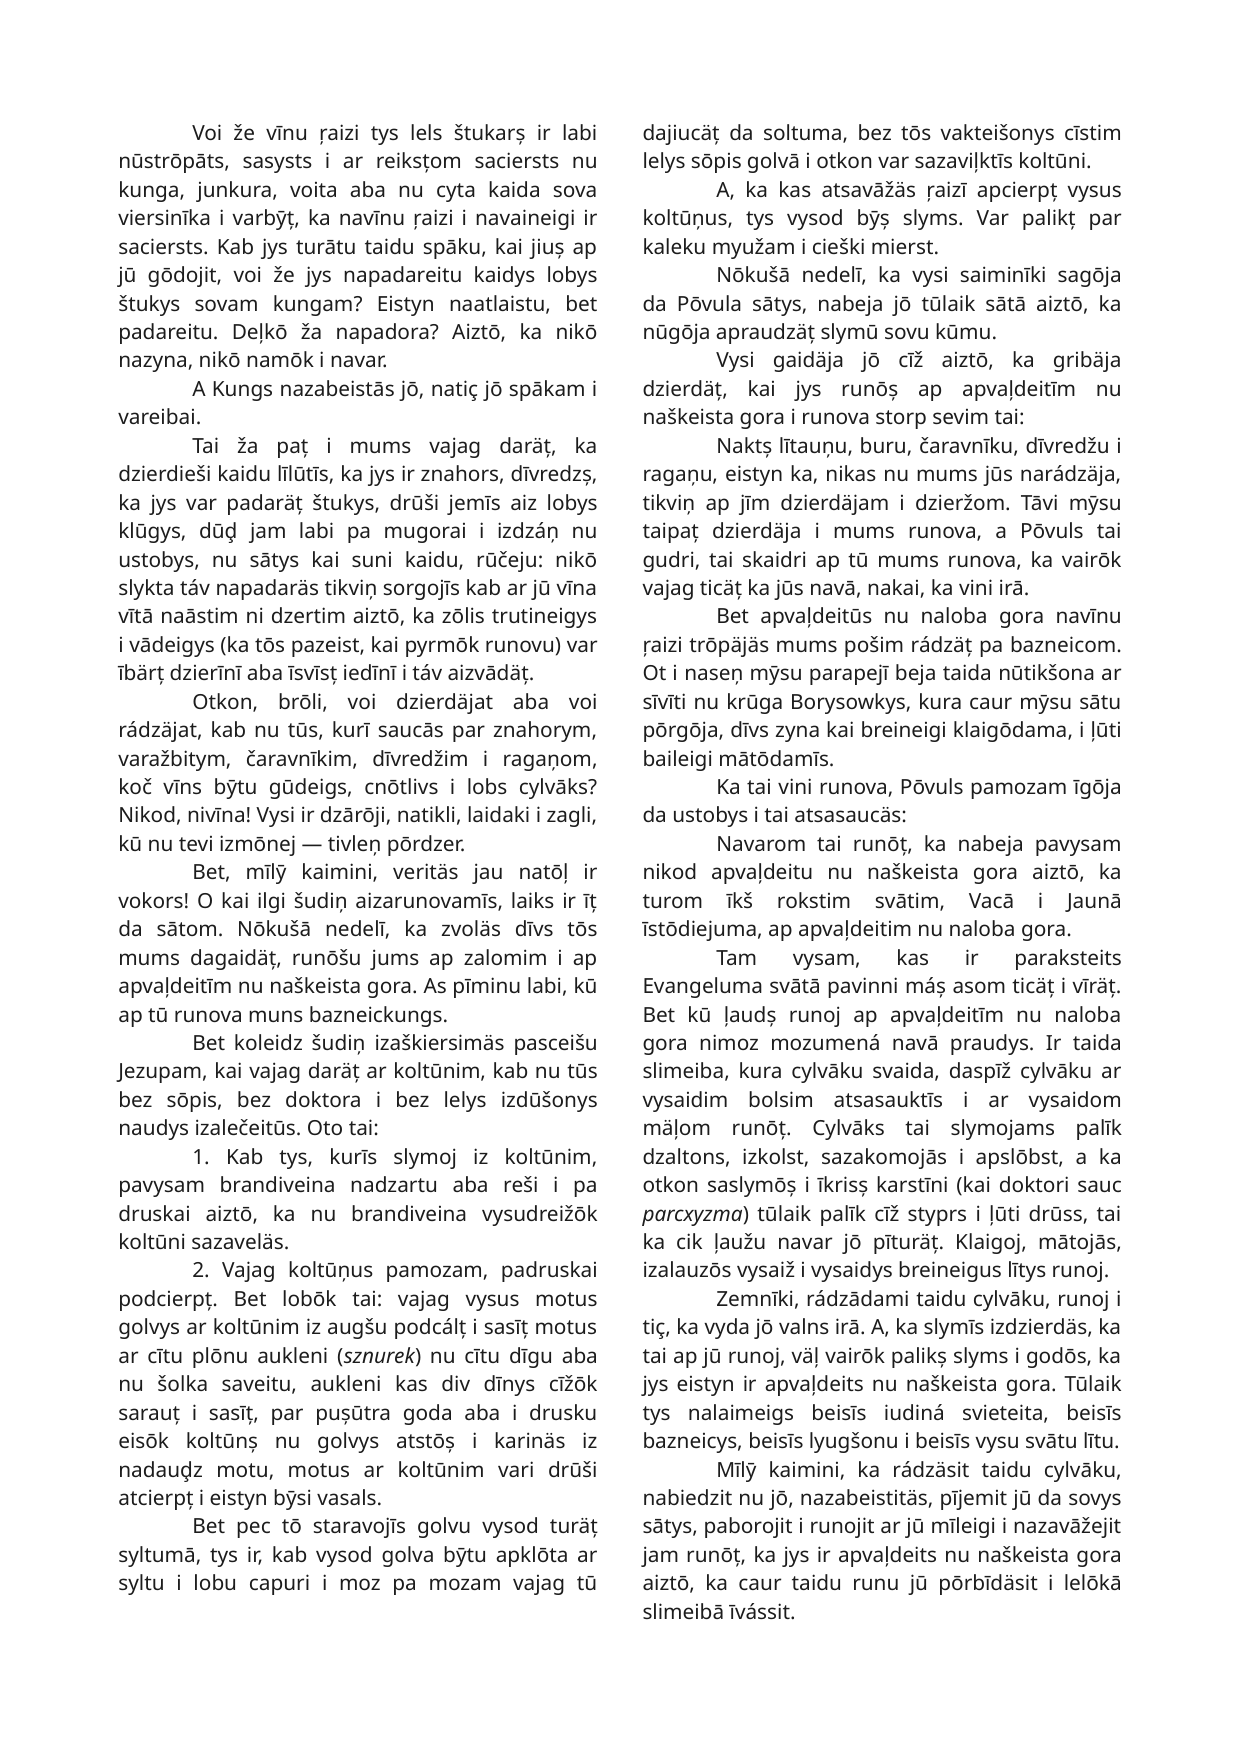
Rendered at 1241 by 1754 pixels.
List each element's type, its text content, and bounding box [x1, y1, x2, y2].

text A Kungs nazabeistās jō, natiç jō spākam i vareibai. [118, 374, 598, 431]
text Bet pec tō staravojīs golvu vysod turäț syltumā, tys ir, kab vysod golva bȳtu apklōta ar syltu i lobu capuri i moz pa mozam vajag tū [118, 1512, 598, 1597]
text Vysi gaidäja jō cīž aiztō, ka gribäja dzierdäț, kai jys runōș ap apvaļdeitīm nu naškeista gora i runova storp sevim tai: [642, 346, 1122, 431]
text A, ka kas atsavāžäs ŗaizī apcierpț vysus koltūņus, tys vysod bȳș slyms. Var palikț par kaleku myužam i cieški mierst. [642, 175, 1122, 260]
text 1. Kab tys, kurīs slymoj iz koltūnim, pavysam brandiveina nadzartu aba reši i pa druskai aiztō, ka nu brandiveina vysudreižōk koltūni sazaveläs. [118, 1142, 598, 1256]
text dajiucäț da soltuma, bez tōs vakteišonys cīstim lelys sōpis golvā i otkon var sazaviļktīs koltūni. [642, 118, 1122, 175]
text Bet koleidz šudiņ izaškiersimäs pasceišu Jezupam, kai vajag daräț ar koltūnim, kab nu tūs bez sōpis, bez doktora i bez lelys izdūšonys naudys izalečeitūs. Oto tai: [118, 1028, 598, 1142]
text Otkon, brōli, voi dzierdäjat aba voi rádzäjat, kab nu tūs, kurī saucās par znahorym, varažbitym, čaravnīkim, dīvredžim i ragaņom, koč vīns bȳtu gūdeigs, cnōtlivs i lobs cylvāks? Nikod, nivīna! Vysi ir dzārōji, natikli, laidaki i zagli, kū nu tevi izmōnej — tivleņ pōrdzer. [118, 687, 598, 857]
text Voi že vīnu ŗaizi tys lels štukarș ir labi nūstrōpāts, sasysts i ar reiksțom saciersts nu kunga, junkura, voita aba nu cyta kaida sova viersinīka i varbȳț, ka navīnu ŗaizi i navaineigi ir saciersts. Kab jys turātu taidu spāku, kai jiuș ap jū gōdojit, voi že jys napadareitu kaidys lobys štukys sovam kungam? Eistyn naatlaistu, bet padareitu. Deļkō ža napadora? Aiztō, ka nikō nazyna, nikō namōk i navar. [118, 118, 598, 374]
text Tam vysam, kas ir paraksteits Evangeluma svātā pavinni máș asom ticäț i vīräț. Bet kū ļaudș runoj ap apvaļdeitīm nu naloba gora nimoz mozumená navā praudys. Ir taida slimeiba, kura cylvāku svaida, daspīž cylvāku ar vysaidim bolsim atsasauktīs i ar vysaidom mäļom runōț. Cylvāks tai slymojams palīk dzaltons, izkolst, sazakomojās i apslōbst, a ka otkon saslymōș i īkrisș karstīni (kai doktori sauc parcxyzma) tūlaik palīk cīž styprs i ļūti drūss, tai ka cik ļaužu navar jō pīturäț. Klaigoj, mātojās, izalauzōs vysaiž i vysaidys breineigus lītys runoj. [642, 943, 1122, 1284]
text Navarom tai runōț, ka nabeja pavysam nikod apvaļdeitu nu naškeista gora aiztō, ka turom īkš rokstim svātim, Vacā i Jaunā īstōdiejuma, ap apvaļdeitim nu naloba gora. [642, 829, 1122, 943]
text Bet, mīlȳ kaimini, veritäs jau natōļ ir vokors! O kai ilgi šudiņ aizarunovamīs, laiks ir īț da sātom. Nōkušā nedelī, ka zvoläs dīvs tōs mums dagaidäț, runōšu jums ap zalomim i ap apvaļdeitīm nu naškeista gora. As pīminu labi, kū ap tū runova muns bazneickungs. [118, 857, 598, 1028]
text Ka tai vini runova, Pōvuls pamozam īgōja da ustobys i tai atsasaucäs: [642, 772, 1122, 829]
text Mīlȳ kaimini, ka rádzäsit taidu cylvāku, nabiedzit nu jō, nazabeistitäs, pījemit jū da sovys sātys, paborojit i runojit ar jū mīleigi i nazavāžejit jam runōț, ka jys ir apvaļdeits nu naškeista gora aiztō, ka caur taidu runu jū pōrbīdäsit i lelōkā slimeibā īvássit. [642, 1455, 1122, 1625]
text Nōkušā nedelī, ka vysi saiminīki sagōja da Pōvula sātys, nabeja jō tūlaik sātā aiztō, ka nūgōja apraudzäț slymū sovu kūmu. [642, 260, 1122, 346]
text Tai ža paț i mums vajag daräț, ka dzierdieši kaidu līlūtīs, ka jys ir znahors, dīvredzș, ka jys var padaräț štukys, drūši jemīs aiz lobys klūgys, dūḑ jam labi pa mugorai i izdzáņ nu ustobys, nu sātys kai suni kaidu, rūčeju: nikō slykta táv napadaräs tikviņ sorgojīs kab ar jū vīna vītā naāstim ni dzertim aiztō, ka zōlis trutineigys i vādeigys (ka tōs pazeist, kai pyrmōk runovu) var ībärț dzierīnī aba īsvīsț iedīnī i táv aizvādäț. [118, 431, 598, 687]
text Naktș lītauņu, buru, čaravnīku, dīvredžu i ragaņu, eistyn ka, nikas nu mums jūs narádzäja, tikviņ ap jīm dzierdäjam i dzieržom. Tāvi mȳsu taipaț dzierdäja i mums runova, a Pōvuls tai gudri, tai skaidri ap tū mums runova, ka vairōk vajag ticäț ka jūs navā, nakai, ka vini irā. [642, 431, 1122, 602]
text Bet apvaļdeitūs nu naloba gora navīnu ŗaizi trōpäjäs mums pošim rádzäț pa bazneicom. Ot i naseņ mȳsu parapejī beja taida nūtikšona ar sīvīti nu krūga Borysowkys, kura caur mȳsu sātu pōrgōja, dīvs zyna kai breineigi klaigōdama, i ļūti baileigi mātōdamīs. [642, 602, 1122, 772]
text Zemnīki, rádzādami taidu cylvāku, runoj i tiç, ka vyda jō valns irā. A, ka slymīs izdzierdäs, ka tai ap jū runoj, väļ vairōk palikș slyms i godōs, ka jys eistyn ir apvaļdeits nu naškeista gora. Tūlaik tys nalaimeigs beisīs iudiná svieteita, beisīs bazneicys, beisīs lyugšonu i beisīs vysu svātu lītu. [642, 1284, 1122, 1455]
text 2. Vajag koltūņus pamozam, padruskai podcierpț. Bet lobōk tai: vajag vysus motus golvys ar koltūnim iz augšu podcálț i sasīț motus ar cītu plōnu aukleni (sznurek) nu cītu dīgu aba nu šolka saveitu, aukleni kas div dīnys cīžōk sarauț i sasīț, par pușūtra goda aba i drusku eisōk koltūnș nu golvys atstōș i karinäs iz nadauḑz motu, motus ar koltūnim vari drūši atcierpț i eistyn bȳsi vasals. [118, 1256, 598, 1512]
